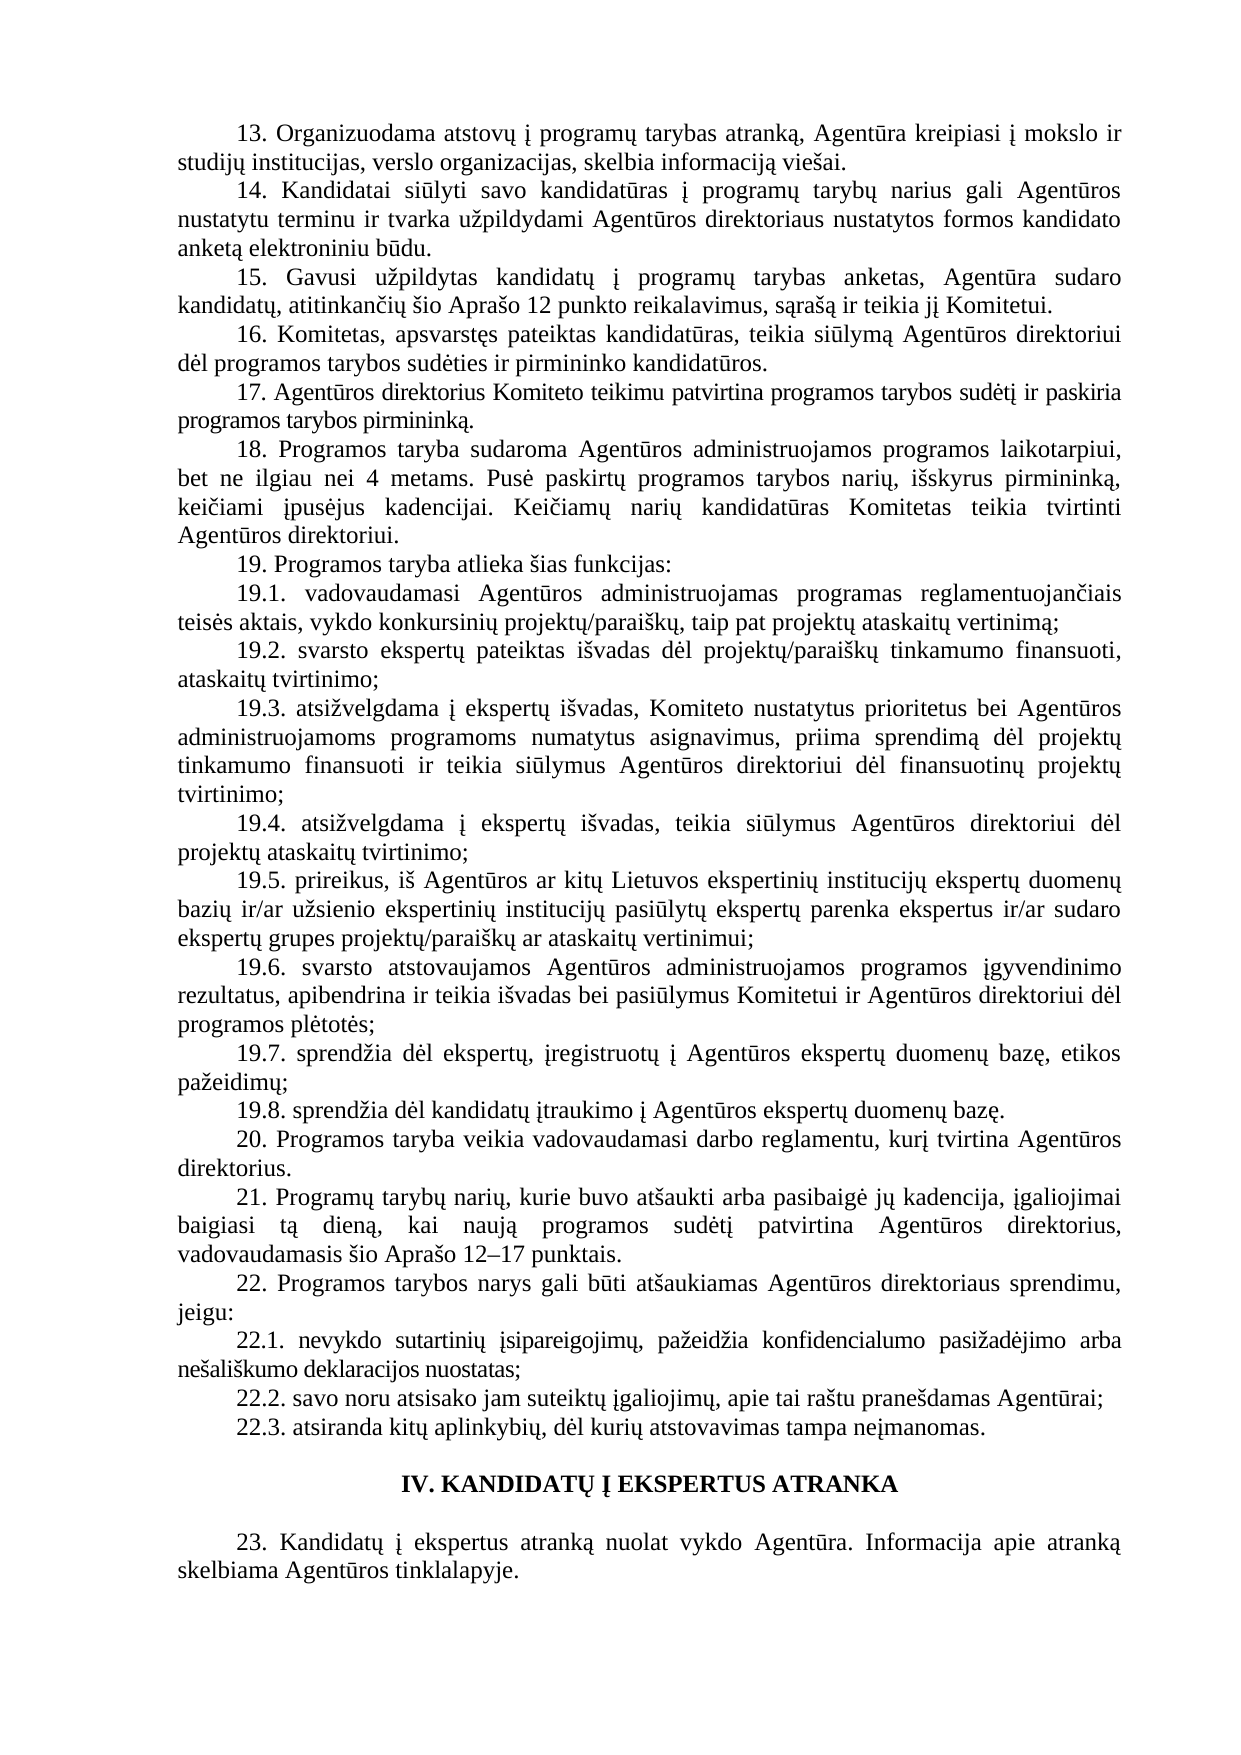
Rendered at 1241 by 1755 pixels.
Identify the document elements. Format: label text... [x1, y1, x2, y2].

text 19.2. svarsto ekspertų pateiktas išvadas dėl projektų/paraiškų tinkamumo finansuoti, ataskaitų tvirtinimo; [177, 636, 1122, 693]
text 19. Programos taryba atlieka šias funkcijas: [177, 549, 1122, 578]
text 15. Gavusi užpildytas kandidatų į programų tarybas anketas, Agentūra sudaro kandidatų, atitinkančių šio Aprašo 12 punkto reikalavimus, sąrašą ir teikia jį Komitetui. [177, 262, 1122, 319]
text 23. Kandidatų į ekspertus atranką nuolat vykdo Agentūra. Informacija apie atranką skelbiama Agentūros tinklalapyje. [177, 1527, 1122, 1584]
text 21. Programų tarybų narių, kurie buvo atšaukti arba pasibaigė jų kadencija, įgaliojimai baigiasi tą dieną, kai naują programos sudėtį patvirtina Agentūros direktorius, vadovaudamasis šio Aprašo 12–17 punktais. [177, 1182, 1122, 1268]
text 17. Agentūros direktorius Komiteto teikimu patvirtina programos tarybos sudėtį ir paskiria programos tarybos pirmininką. [177, 377, 1122, 434]
text 20. Programos taryba veikia vadovaudamasi darbo reglamentu, kurį tvirtina Agentūros direktorius. [177, 1124, 1122, 1182]
text 22.1. nevykdo sutartinių įsipareigojimų, pažeidžia konfidencialumo pasižadėjimo arba nešališkumo deklaracijos nuostatas; [177, 1326, 1122, 1383]
text 18. Programos taryba sudaroma Agentūros administruojamos programos laikotarpiui, bet ne ilgiau nei 4 metams. Pusė paskirtų programos tarybos narių, išskyrus pirmininką, keičiami įpusėjus kadencijai. Keičiamų narių kandidatūras Komitetas teikia tvirtinti Agentūros direktoriui. [177, 434, 1122, 549]
text 22.2. savo noru atsisako jam suteiktų įgaliojimų, apie tai raštu pranešdamas Agentūrai; [177, 1383, 1122, 1412]
text 19.1. vadovaudamasi Agentūros administruojamas programas reglamentuojančiais teisės aktais, vykdo konkursinių projektų/paraiškų, taip pat projektų ataskaitų vertinimą; [177, 578, 1122, 636]
text 16. Komitetas, apsvarstęs pateiktas kandidatūras, teikia siūlymą Agentūros direktoriui dėl programos tarybos sudėties ir pirmininko kandidatūros. [177, 319, 1122, 377]
text 14. Kandidatai siūlyti savo kandidatūras į programų tarybų narius gali Agentūros nustatytu terminu ir tvarka užpildydami Agentūros direktoriaus nustatytos formos kandidato anketą elektroniniu būdu. [177, 176, 1122, 262]
text IV. kandidatų į EKSPERTus ATRANKA [177, 1469, 1122, 1498]
text 22. Programos tarybos narys gali būti atšaukiamas Agentūros direktoriaus sprendimu, jeigu: [177, 1268, 1122, 1326]
text 19.6. svarsto atstovaujamos Agentūros administruojamos programos įgyvendinimo rezultatus, apibendrina ir teikia išvadas bei pasiūlymus Komitetui ir Agentūros direktoriui dėl programos plėtotės; [177, 952, 1122, 1038]
text 19.5. prireikus, iš Agentūros ar kitų Lietuvos ekspertinių institucijų ekspertų duomenų bazių ir/ar užsienio ekspertinių institucijų pasiūlytų ekspertų parenka ekspertus ir/ar sudaro ekspertų grupes projektų/paraiškų ar ataskaitų vertinimui; [177, 866, 1122, 952]
text 13. Organizuodama atstovų į programų tarybas atranką, Agentūra kreipiasi į mokslo ir studijų institucijas, verslo organizacijas, skelbia informaciją viešai. [177, 118, 1122, 176]
text 19.7. sprendžia dėl ekspertų, įregistruotų į Agentūros ekspertų duomenų bazę, etikos pažeidimų; [177, 1038, 1122, 1096]
text 19.8. sprendžia dėl kandidatų įtraukimo į Agentūros ekspertų duomenų bazę. [177, 1096, 1122, 1124]
text 22.3. atsiranda kitų aplinkybių, dėl kurių atstovavimas tampa neįmanomas. [177, 1412, 1122, 1441]
text 19.3. atsižvelgdama į ekspertų išvadas, Komiteto nustatytus prioritetus bei Agentūros administruojamoms programoms numatytus asignavimus, priima sprendimą dėl projektų tinkamumo finansuoti ir teikia siūlymus Agentūros direktoriui dėl finansuotinų projektų tvirtinimo; [177, 693, 1122, 808]
text 19.4. atsižvelgdama į ekspertų išvadas, teikia siūlymus Agentūros direktoriui dėl projektų ataskaitų tvirtinimo; [177, 808, 1122, 866]
